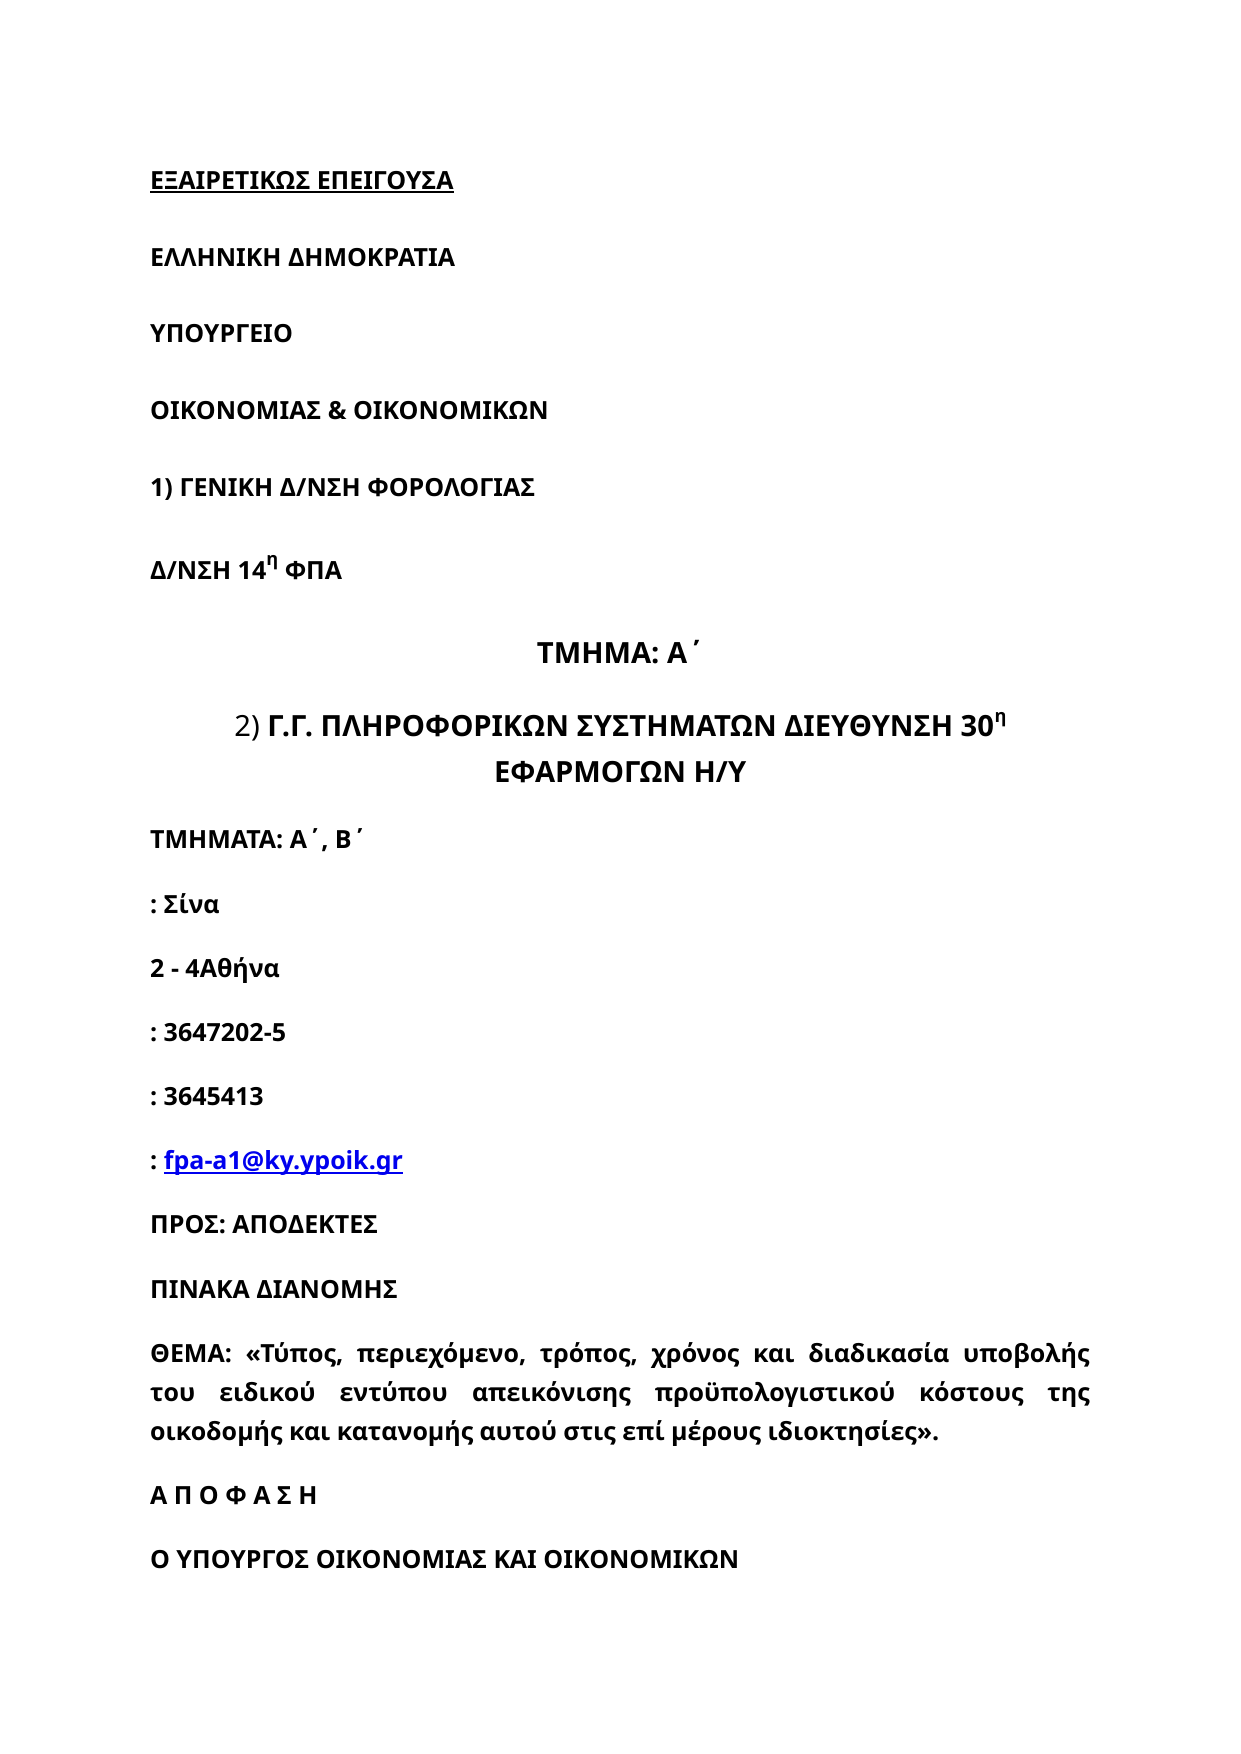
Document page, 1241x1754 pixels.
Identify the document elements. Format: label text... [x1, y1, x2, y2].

text Α Π Ο Φ Α Σ Η [150, 1478, 1090, 1512]
text ΤΜΗΜΑΤΑ: Α΄, Β΄ [150, 822, 1090, 856]
title ΕΞΑΙΡΕΤΙΚΩΣ ΕΠΕΙΓΟΥΣΑ [150, 162, 1090, 197]
title Δ/ΝΣΗ 14η ΦΠΑ [150, 546, 1090, 588]
subtitle ΤΜΗΜΑ: Α΄ [150, 632, 1090, 672]
subtitle 2) Γ.Γ. ΠΛΗΡΟΦΟΡΙΚΩΝ ΣΥΣΤΗΜΑΤΩΝ ΔΙΕΥΘΥΝΣΗ 30η ΕΦΑΡΜΟΓΩΝ Η/Υ [150, 703, 1090, 791]
title ΕΛΛΗΝΙΚΗ ΔΗΜΟΚΡΑΤΙΑ [150, 239, 1090, 273]
text ΠΡΟΣ: ΑΠΟΔΕΚΤΕΣ [150, 1207, 1090, 1241]
text : fpa-a1@ky.ypoik.gr [150, 1143, 1090, 1177]
title 1) ΓΕΝΙΚΗ Δ/ΝΣΗ ΦΟΡΟΛΟΓΙΑΣ [150, 469, 1090, 503]
text : 3647202-5 [150, 1014, 1090, 1049]
text ΠΙΝΑΚΑ ΔΙΑΝΟΜΗΣ [150, 1271, 1090, 1305]
text ΘΕΜΑ: «Τύπος, περιεχόμενο, τρόπος, χρόνος και διαδικασία υποβολής του ειδικού εντύπου απεικόνισης προϋπολογιστικού κόστους της οικοδομής και κατανομής αυτού στις επί μέρους ιδιοκτησίες». [150, 1335, 1090, 1448]
text Ο ΥΠΟΥΡΓΟΣ ΟΙΚΟΝΟΜΙΑΣ ΚΑΙ ΟΙΚΟΝΟΜΙΚΩΝ [150, 1542, 1090, 1576]
text : Σίνα [150, 886, 1090, 920]
title ΥΠΟΥΡΓΕΙΟ [150, 316, 1090, 350]
text : 3645413 [150, 1079, 1090, 1113]
title ΟΙΚΟΝΟΜΙΑΣ & ΟΙΚΟΝΟΜΙΚΩΝ [150, 392, 1090, 427]
text 2 - 4Αθήνα [150, 950, 1090, 984]
